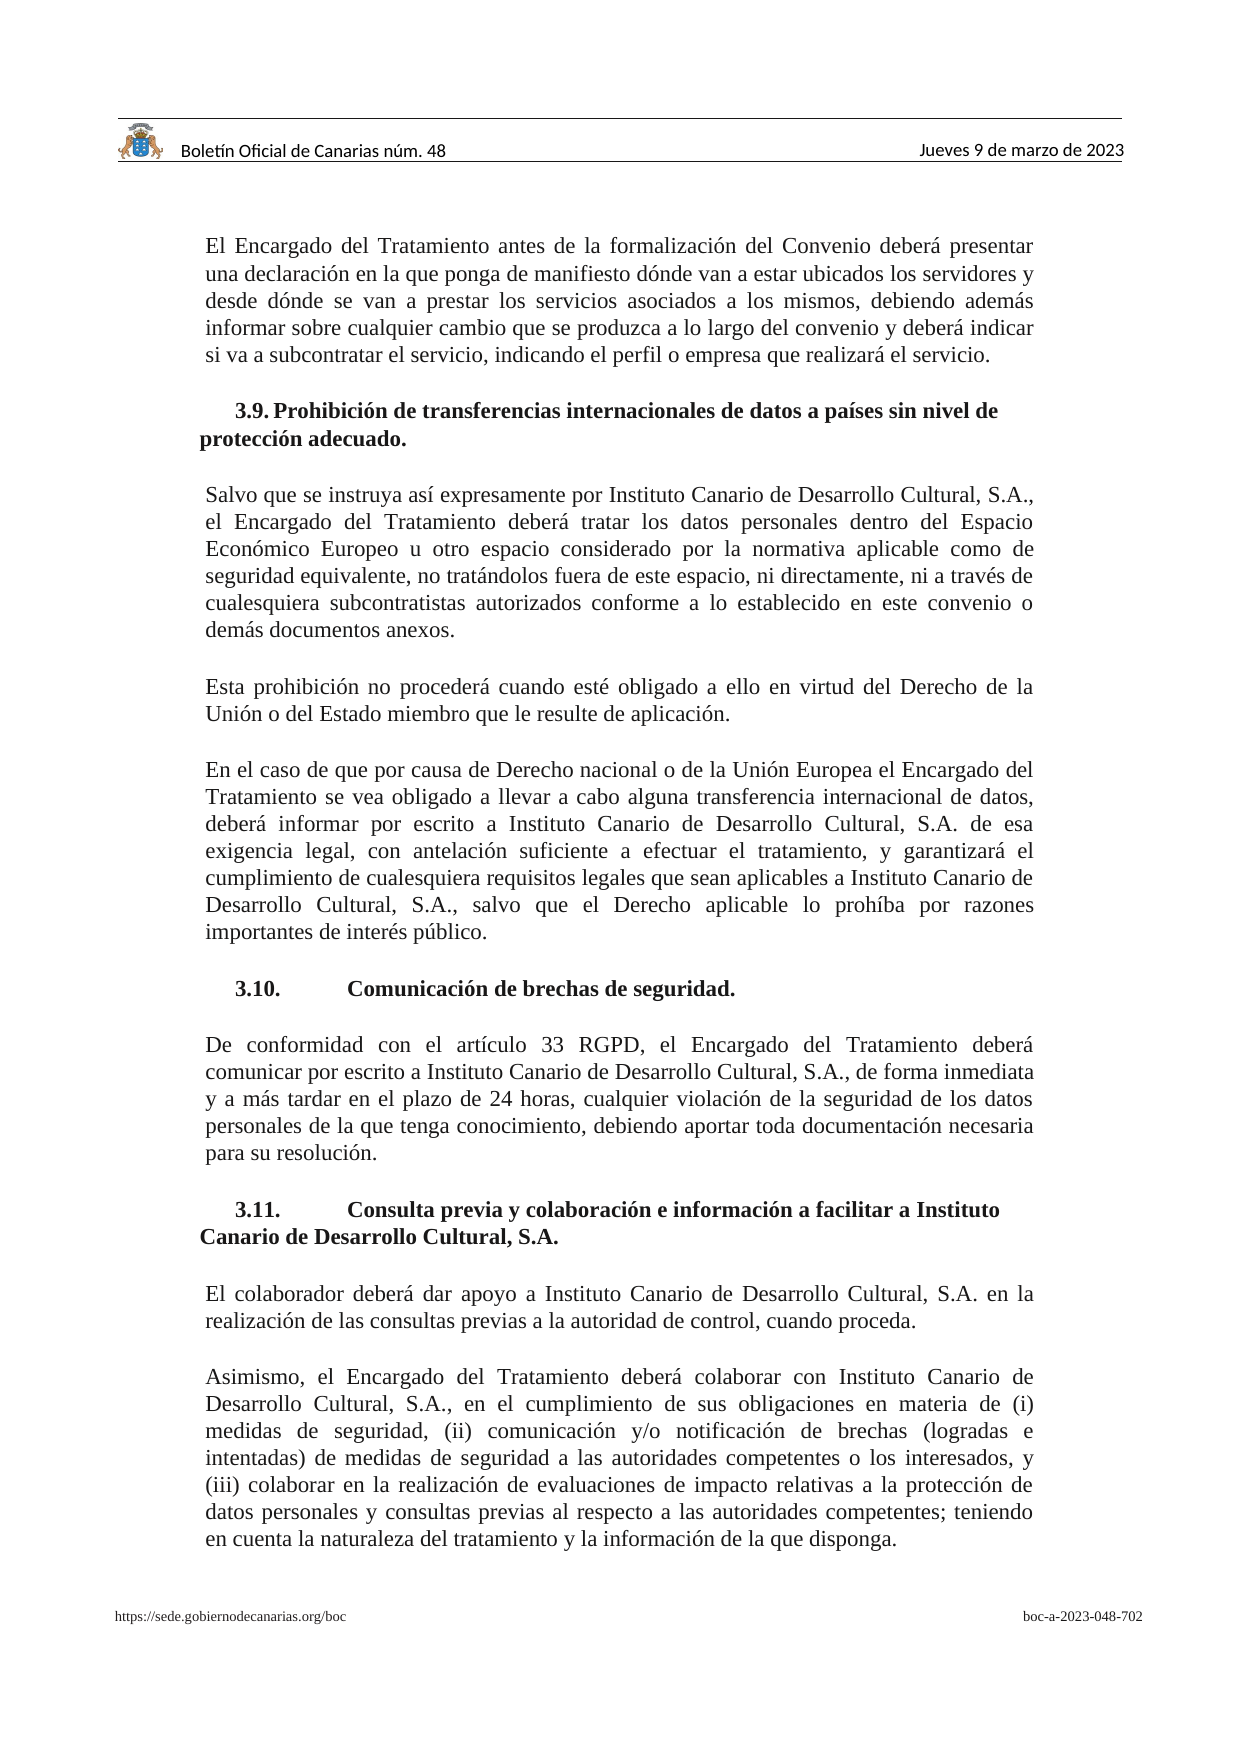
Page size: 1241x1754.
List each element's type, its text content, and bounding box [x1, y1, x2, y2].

text El colaborador deberá dar apoyo a Instituto Canario de Desarrollo Cultural, S.A. en la realización de las consultas previas a la autoridad de control, cuando proceda. [205, 1280, 1035, 1333]
text Asimismo, el Encargado del Tratamiento deberá colaborar con Instituto Canario de Desarrollo Cultural, S.A., en el cumplimiento de sus obligaciones en materia de (i) medidas de seguridad, (ii) comunicación y/o notificación de brechas (logradas e intentadas) de medidas de seguridad a las autoridades competentes o los interesados, y (iii) colaborar en la realización de evaluaciones de impacto relativas a la protección de datos personales y consultas previas al respecto a las autoridades competentes; teniendo en cuenta la naturaleza del tratamiento y la información de la que disponga. [205, 1363, 1035, 1552]
text Salvo que se instruya así expresamente por Instituto Canario de Desarrollo Cultural, S.A., el Encargado del Tratamiento deberá tratar los datos personales dentro del Espacio Económico Europeo u otro espacio considerado por la normativa aplicable como de seguridad equivalente, no tratándolos fuera de este espacio, ni directamente, ni a través de cualesquiera subcontratistas autorizados conforme a lo establecido en este convenio o demás documentos anexos. [205, 481, 1035, 643]
text El Encargado del Tratamiento antes de la formalización del Convenio deberá presentar una declaración en la que ponga de manifiesto dónde van a estar ubicados los servidores y desde dónde se van a prestar los servicios asociados a los mismos, debiendo además informar sobre cualquier cambio que se produzca a lo largo del convenio y deberá indicar si va a subcontratar el servicio, indicando el perfil o empresa que realizará el servicio. [205, 232, 1035, 367]
list Comunicación de brechas de seguridad. [199, 974, 1041, 1001]
list Consulta previa y colaboración e información a facilitar a Instituto Canario de Desarrollo Cultural, S.A. [199, 1196, 1041, 1249]
text Esta prohibición no procederá cuando esté obligado a ello en virtud del Derecho de la Unión o del Estado miembro que le resulte de aplicación. [205, 673, 1035, 726]
text En el caso de que por causa de Derecho nacional o de la Unión Europea el Encargado del Tratamiento se vea obligado a llevar a cabo alguna transferencia internacional de datos, deberá informar por escrito a Instituto Canario de Desarrollo Cultural, S.A. de esa exigencia legal, con antelación suficiente a efectuar el tratamiento, y garantizará el cumplimiento de cualesquiera requisitos legales que sean aplicables a Instituto Canario de Desarrollo Cultural, S.A., salvo que el Derecho aplicable lo prohíba por razones importantes de interés público. [205, 756, 1035, 945]
list Prohibición de transferencias internacionales de datos a países sin nivel de protección adecuado. [199, 397, 1041, 451]
text De conformidad con el artículo 33 RGPD, el Encargado del Tratamiento deberá comunicar por escrito a Instituto Canario de Desarrollo Cultural, S.A., de forma inmediata y a más tardar en el plazo de 24 horas, cualquier violación de la seguridad de los datos personales de la que tenga conocimiento, debiendo aportar toda documentación necesaria para su resolución. [205, 1031, 1035, 1166]
